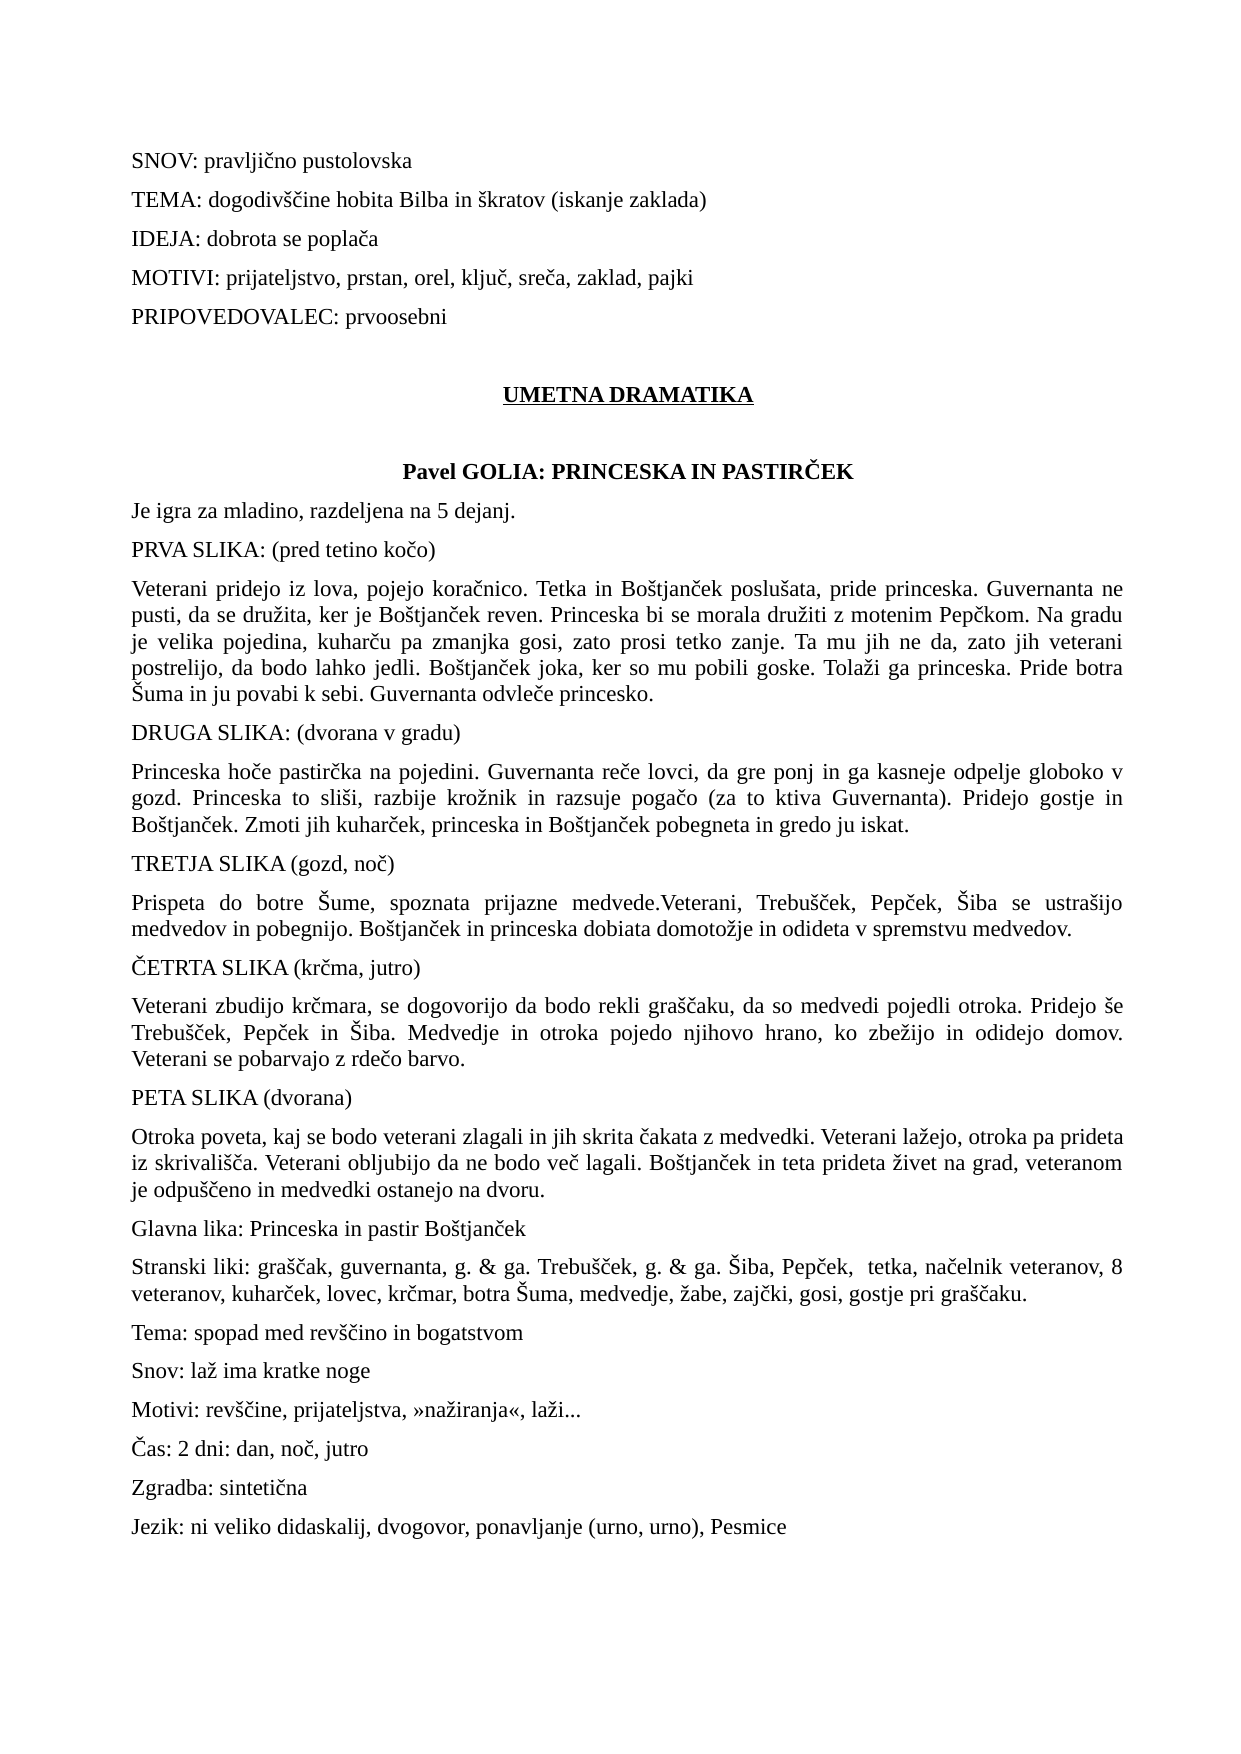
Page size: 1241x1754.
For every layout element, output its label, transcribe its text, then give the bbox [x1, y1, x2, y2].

text Jezik: ni veliko didaskalij, dvogovor, ponavljanje (urno, urno), Pesmice [131, 1513, 1125, 1539]
text Princeska hoče pastirčka na pojedini. Guvernanta reče lovci, da gre ponj in ga kasneje odpelje globoko v gozd. Princeska to sliši, razbije krožnik in razsuje pogačo (za to ktiva Guvernanta). Pridejo gostje in Boštjanček. Zmoti jih kuharček, princeska in Boštjanček pobegneta in gredo ju iskat. [131, 758, 1125, 837]
text Pavel GOLIA: PRINCESKA IN PASTIRČEK [131, 458, 1125, 485]
text ČETRTA SLIKA (krčma, jutro) [131, 954, 1125, 980]
text PRIPOVEDOVALEC: prvoosebni [131, 303, 1125, 329]
text Otroka poveta, kaj se bodo veterani zlagali in jih skrita čakata z medvedki. Veterani lažejo, otroka pa prideta iz skrivališča. Veterani obljubijo da ne bodo več lagali. Boštjanček in teta prideta živet na grad, veteranom je odpuščeno in medvedki ostanejo na dvoru. [131, 1123, 1125, 1202]
text Tema: spopad med revščino in bogatstvom [131, 1319, 1125, 1345]
text DRUGA SLIKA: (dvorana v gradu) [131, 719, 1125, 746]
text UMETNA DRAMATIKA [131, 381, 1125, 407]
text TEMA: dogodivščine hobita Bilba in škratov (iskanje zaklada) [131, 186, 1125, 213]
text IDEJA: dobrota se poplača [131, 225, 1125, 252]
text PRVA SLIKA: (pred tetino kočo) [131, 536, 1125, 562]
text Prispeta do botre Šume, spoznata prijazne medvede.Veterani, Trebušček, Pepček, Šiba se ustrašijo medvedov in pobegnijo. Boštjanček in princeska dobiata domotožje in odideta v spremstvu medvedov. [131, 888, 1125, 941]
text Veterani pridejo iz lova, pojejo koračnico. Tetka in Boštjanček poslušata, pride princeska. Guvernanta ne pusti, da se družita, ker je Boštjanček reven. Princeska bi se morala družiti z motenim Pepčkom. Na gradu je velika pojedina, kuharču pa zmanjka gosi, zato prosi tetko zanje. Ta mu jih ne da, zato jih veterani postrelijo, da bodo lahko jedli. Boštjanček joka, ker so mu pobili goske. Tolaži ga princeska. Pride botra Šuma in ju povabi k sebi. Guvernanta odvleče princesko. [131, 575, 1125, 707]
text Je igra za mladino, razdeljena na 5 dejanj. [131, 497, 1125, 524]
text MOTIVI: prijateljstvo, prstan, orel, ključ, sreča, zaklad, pajki [131, 264, 1125, 291]
text Zgradba: sintetična [131, 1474, 1125, 1500]
text Motivi: revščine, prijateljstva, »nažiranja«, laži... [131, 1396, 1125, 1423]
text Snov: laž ima kratke noge [131, 1357, 1125, 1384]
text TRETJA SLIKA (gozd, noč) [131, 850, 1125, 876]
text Čas: 2 dni: dan, noč, jutro [131, 1435, 1125, 1462]
text Veterani zbudijo krčmara, se dogovorijo da bodo rekli graščaku, da so medvedi pojedli otroka. Pridejo še Trebušček, Pepček in Šiba. Medvedje in otroka pojedo njihovo hrano, ko zbežijo in odidejo domov. Veterani se pobarvajo z rdečo barvo. [131, 993, 1125, 1072]
subtitle SNOV: pravljično pustolovska [131, 148, 1125, 174]
text PETA SLIKA (dvorana) [131, 1084, 1125, 1111]
text Glavna lika: Princeska in pastir Boštjanček [131, 1214, 1125, 1241]
text Stranski liki: graščak, guvernanta, g. & ga. Trebušček, g. & ga. Šiba, Pepček, tetka, načelnik veteranov, 8 veteranov, kuharček, lovec, krčmar, botra Šuma, medvedje, žabe, zajčki, gosi, gostje pri graščaku. [131, 1253, 1125, 1306]
